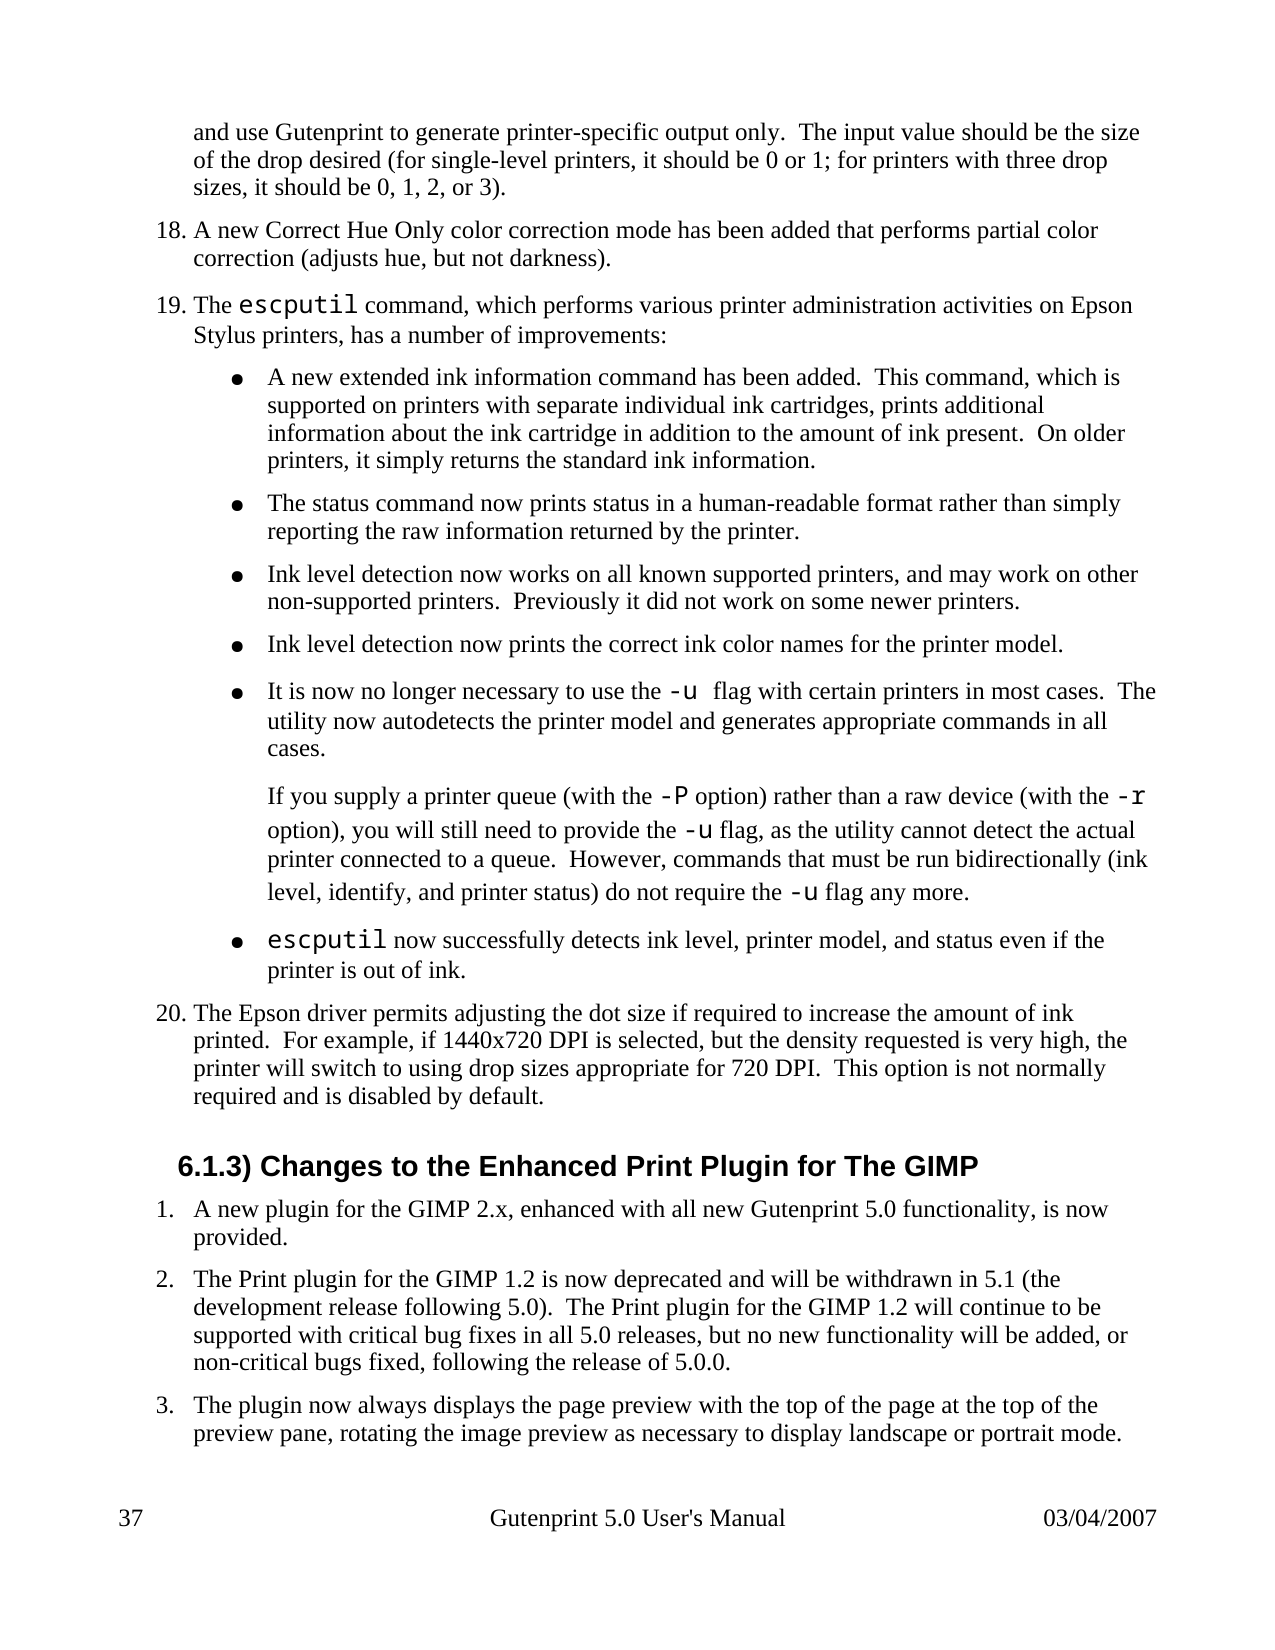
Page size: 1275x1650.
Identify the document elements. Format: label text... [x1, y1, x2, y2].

list The plugin now always displays the page preview with the top of the page at the top of the preview pane, rotating the image preview as necessary to display landscape or portrait mode. [156, 1391, 1157, 1447]
list A new extended ink information command has been added. This command, which is supported on printers with separate individual ink cartridges, prints additional information about the ink cartridge in addition to the amount of ink present. On older printers, it simply returns the standard ink information. [229, 363, 1157, 474]
list The Epson driver permits adjusting the dot size if required to increase the amount of ink printed. For example, if 1440x720 DPI is selected, but the density requested is very high, the printer will switch to using drop sizes appropriate for 720 DPI. This option is not normally required and is disabled by default. [156, 999, 1157, 1110]
list If you supply a printer queue (with the -P option) rather than a raw device (with the -r option), you will still need to provide the -u flag, as the utility cannot detect the actual printer connected to a queue. However, commands that must be run bidirectionally (ink level, identify, and printer status) do not require the -u flag any more. [229, 777, 1157, 907]
list The status command now prints status in a human-readable format rather than simply reporting the raw information returned by the printer. [229, 489, 1157, 545]
list Ink level detection now works on all known supported printers, and may work on other non-supported printers. Previously it did not work on some newer printers. [229, 560, 1157, 615]
list A new plugin for the GIMP 2.x, enhanced with all new Gutenprint 5.0 functionality, is now provided. [156, 1195, 1157, 1250]
list and use Gutenprint to generate printer-specific output only. The input value should be the size of the drop desired (for single-level printers, it should be 0 or 1; for printers with three drop sizes, it should be 0, 1, 2, or 3). [156, 118, 1157, 201]
subtitle Changes to the Enhanced Print Plugin for The GIMP [177, 1150, 1157, 1182]
list It is now no longer necessary to use the -u flag with certain printers in most cases. The utility now autodetects the printer model and generates appropriate commands in all cases. [229, 673, 1157, 762]
list Ink level detection now prints the correct ink color names for the printer model. [229, 630, 1157, 658]
list The Print plugin for the GIMP 1.2 is now deprecated and will be withdrawn in 5.1 (the development release following 5.0). The Print plugin for the GIMP 1.2 will continue to be supported with critical bug fixes in all 5.0 releases, but no new functionality will be added, or non-critical bugs fixed, following the release of 5.0.0. [156, 1265, 1157, 1376]
list The escputil command, which performs various printer administration activities on Epson Stylus printers, has a number of improvements: [156, 287, 1157, 348]
list A new Correct Hue Only color correction mode has been added that performs partial color correction (adjusts hue, but not darkness). [156, 216, 1157, 272]
list escputil now successfully detects ink level, printer model, and status even if the printer is out of ink. [229, 922, 1157, 984]
